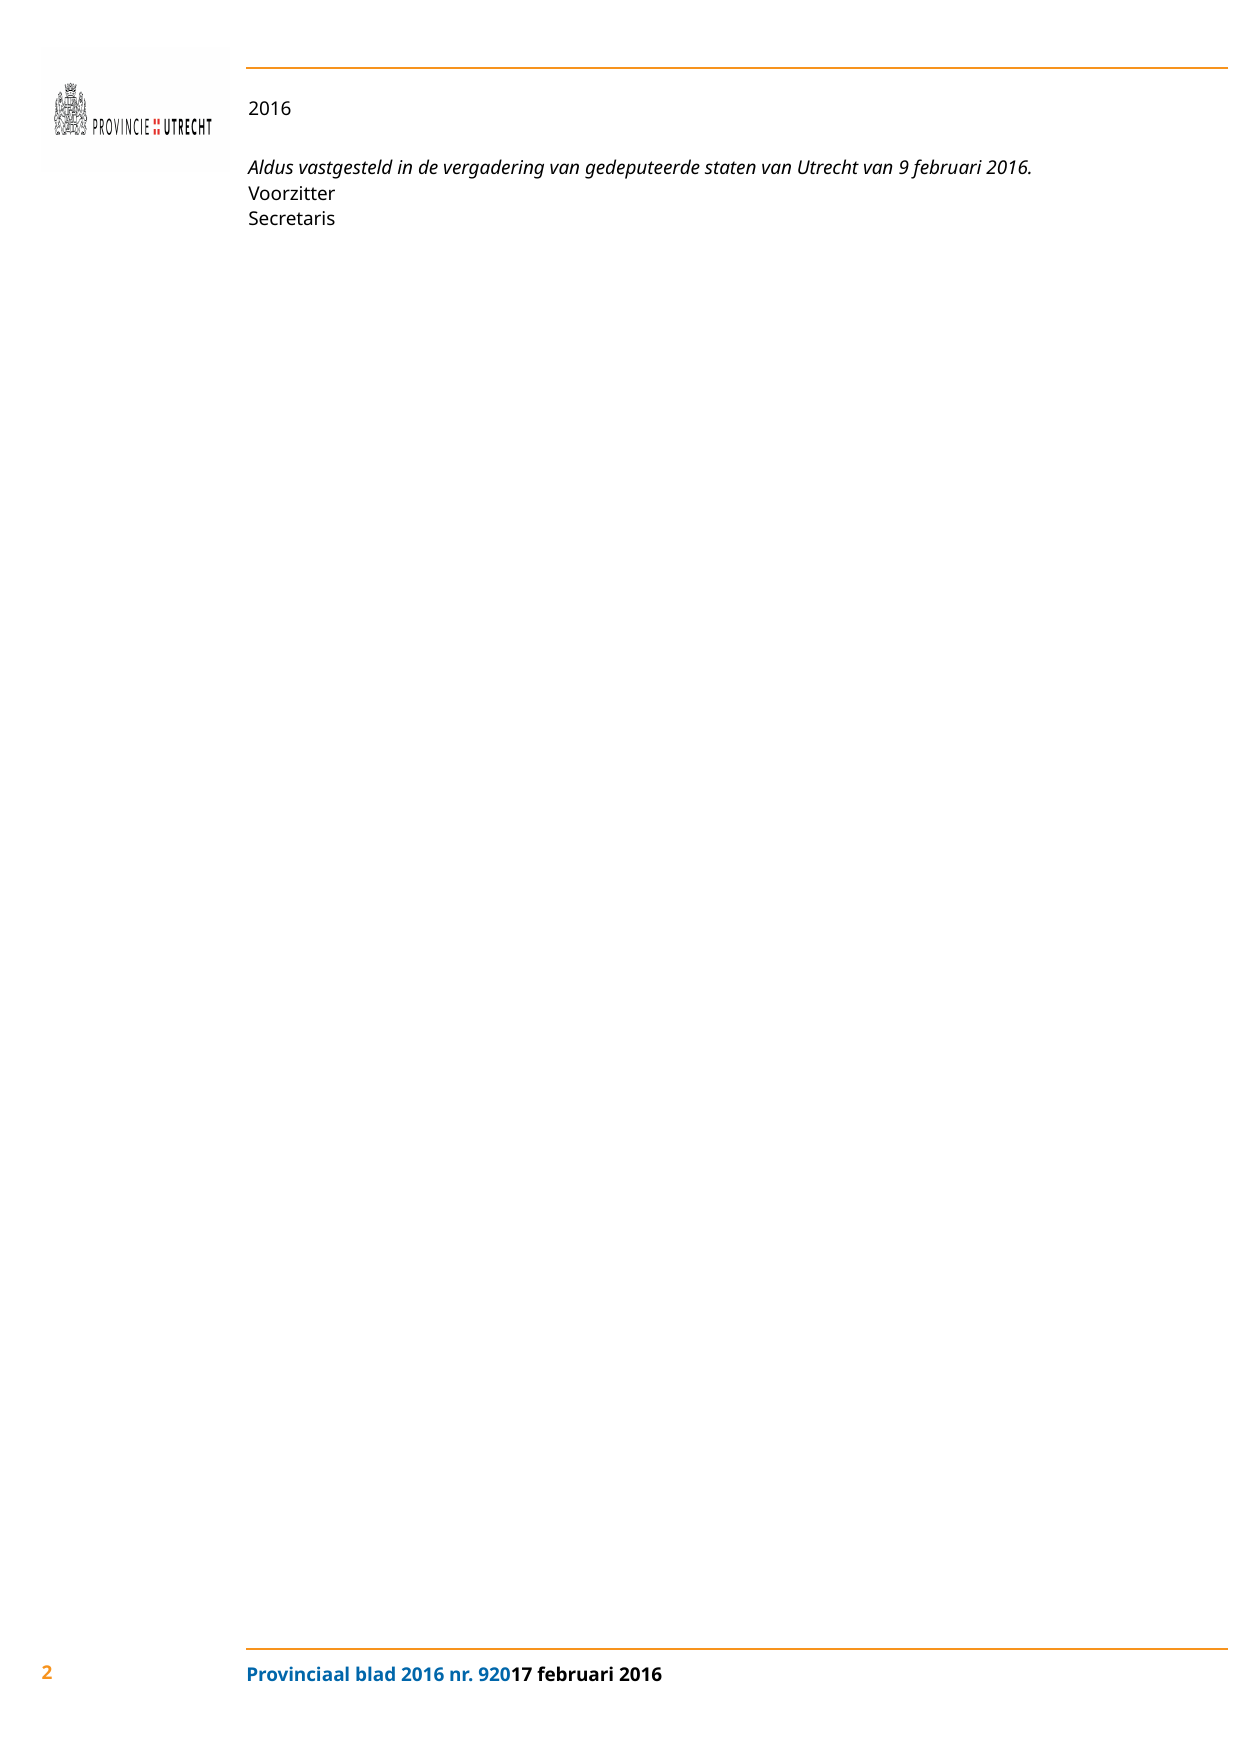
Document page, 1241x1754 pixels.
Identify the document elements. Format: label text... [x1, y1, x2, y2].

text Voorzitter [248, 180, 1152, 205]
text Aldus vastgesteld in de vergadering van gedeputeerde staten van Utrecht van 9 februari 2016. [248, 154, 1152, 180]
picture [41, 47, 231, 172]
text 2016 [248, 95, 1152, 121]
text Secretaris [248, 205, 1152, 231]
